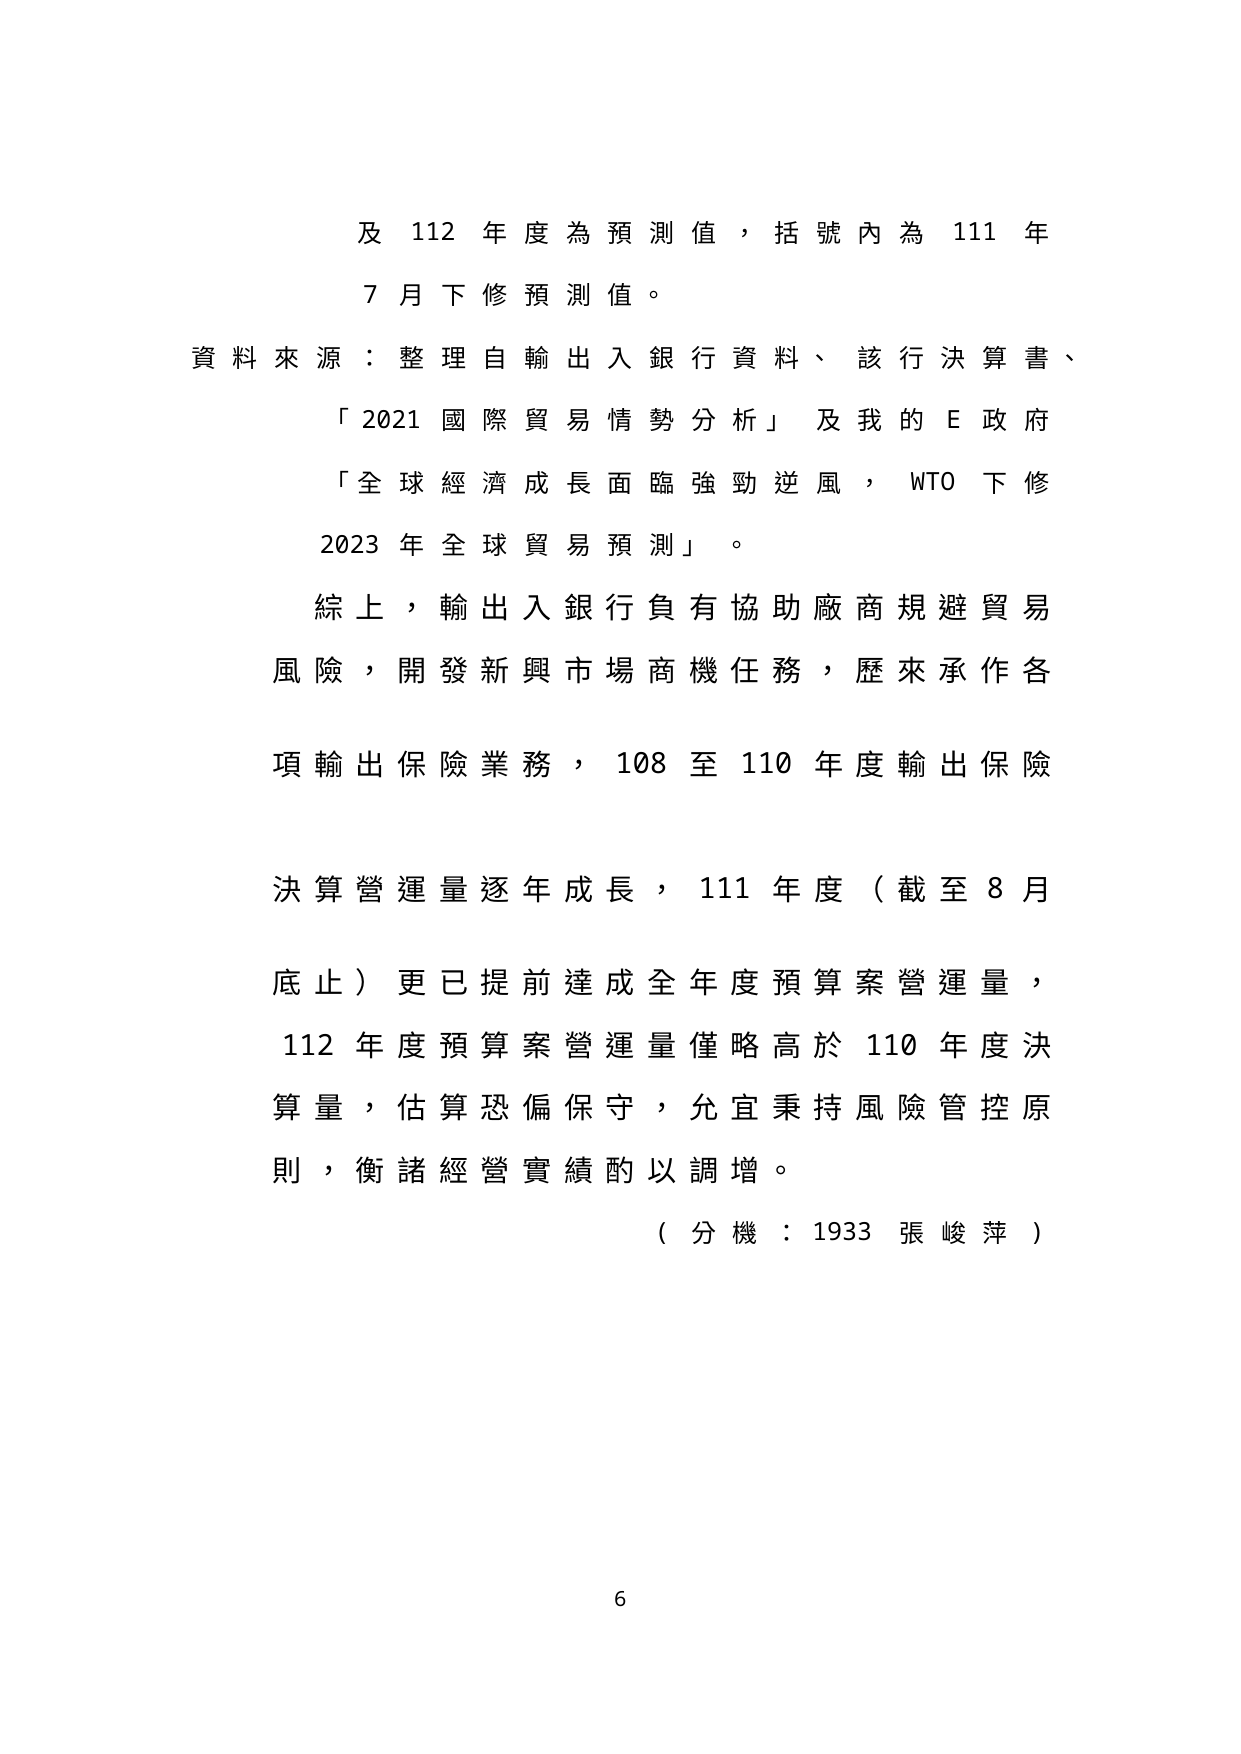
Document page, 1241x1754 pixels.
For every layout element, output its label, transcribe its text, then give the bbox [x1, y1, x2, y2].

text 資料來源：整理自輸出入銀行資料、該行決算書、「2021國際貿易情勢分析」及我的E政府「全球經濟成長面臨強勁逆風，WTO下修2023年全球貿易預測」。 [183, 314, 1058, 564]
text (分機：1933 張峻萍) [183, 1189, 1058, 1252]
text 及112年度為預測值，括號內為111年7月下修預測值。 [305, 189, 1058, 314]
text 綜上，輸出入銀行負有協助廠商規避貿易風險，開發新興市場商機任務，歷來承作各項輸出保險業務，108至110年度輸出保險決算營運量逐年成長，111年度（截至8月底止）更已提前達成全年度預算案營運量，112年度預算案營運量僅略高於110年度決算量，估算恐偏保守，允宜秉持風險管控原則，衡諸經營實績酌以調增。 [239, 564, 1058, 1189]
